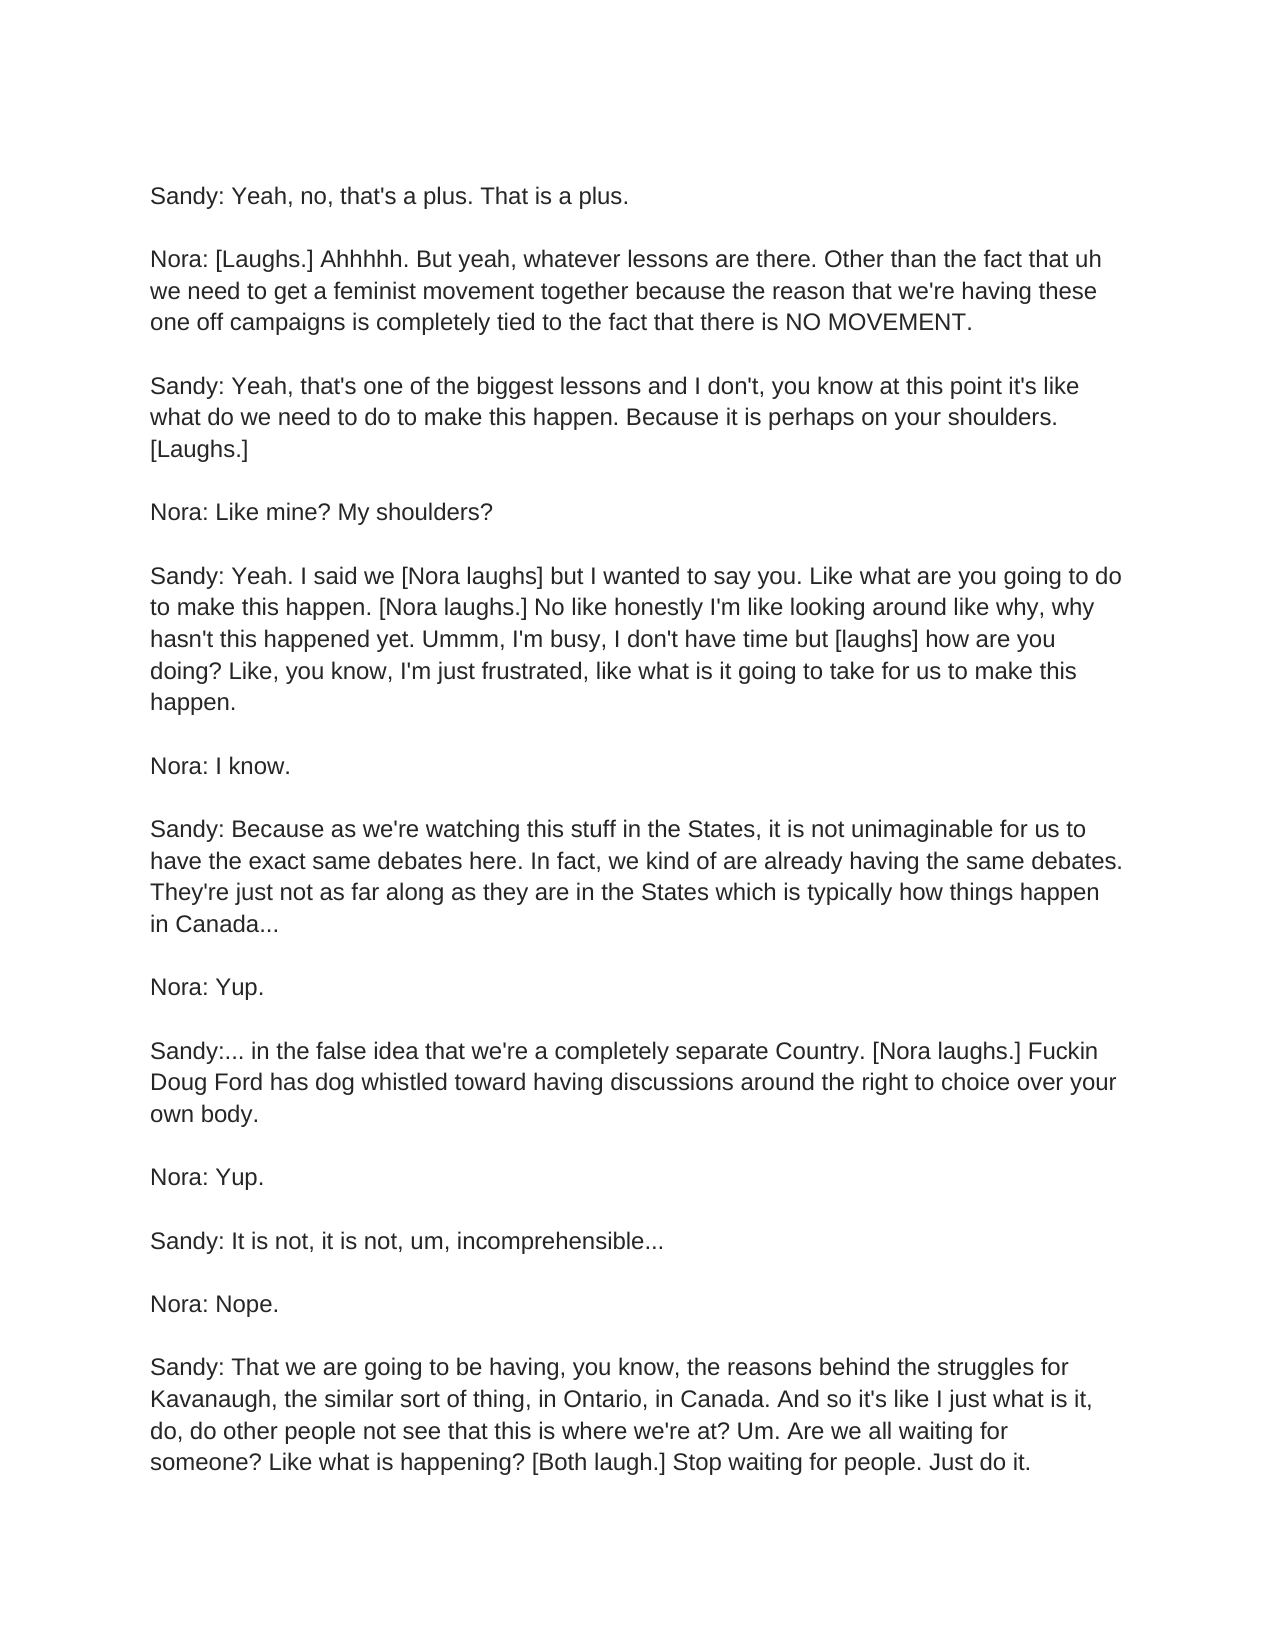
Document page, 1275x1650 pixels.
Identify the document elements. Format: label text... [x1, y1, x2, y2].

text Sandy: Because as we're watching this stuff in the States, it is not unimaginable for us to have the exact same debates here. In fact, we kind of are already having the same debates. They're just not as far along as they are in the States which is typically how things happen in Canada... [150, 815, 1125, 938]
text Nora: Yup. [150, 973, 1125, 1001]
text Nora: Like mine? My shoulders? [150, 498, 1125, 526]
text Sandy: Yeah, no, that's a plus. That is a plus. [150, 182, 1125, 209]
text Nora: I know. [150, 752, 1125, 779]
text Nora: Nope. [150, 1290, 1125, 1318]
text Sandy: It is not, it is not, um, incomprehensible... [150, 1227, 1125, 1254]
text Sandy: Yeah, that's one of the biggest lessons and I don't, you know at this point it's like what do we need to do to make this happen. Because it is perhaps on your shoulders. [Laughs.] [150, 372, 1125, 463]
text Nora: Yup. [150, 1163, 1125, 1191]
text Sandy:... in the false idea that we're a completely separate Country. [Nora laughs.] Fuckin Doug Ford has dog whistled toward having discussions around the right to choice over your own body. [150, 1037, 1125, 1128]
text Sandy: That we are going to be having, you know, the reasons behind the struggles for Kavanaugh, the similar sort of thing, in Ontario, in Canada. And so it's like I just what is it, do, do other people not see that this is where we're at? Um. Are we all waiting for someone? Like what is happening? [Both laugh.] Stop waiting for people. Just do it. [150, 1353, 1125, 1476]
text Nora: [Laughs.] Ahhhhh. But yeah, whatever lessons are there. Other than the fact that uh we need to get a feminist movement together because the reason that we're having these one off campaigns is completely tied to the fact that there is NO MOVEMENT. [150, 245, 1125, 336]
text Sandy: Yeah. I said we [Nora laughs] but I wanted to say you. Like what are you going to do to make this happen. [Nora laughs.] No like honestly I'm like looking around like why, why hasn't this happened yet. Ummm, I'm busy, I don't have time but [laughs] how are you doing? Like, you know, I'm just frustrated, like what is it going to take for us to make this happen. [150, 562, 1125, 716]
